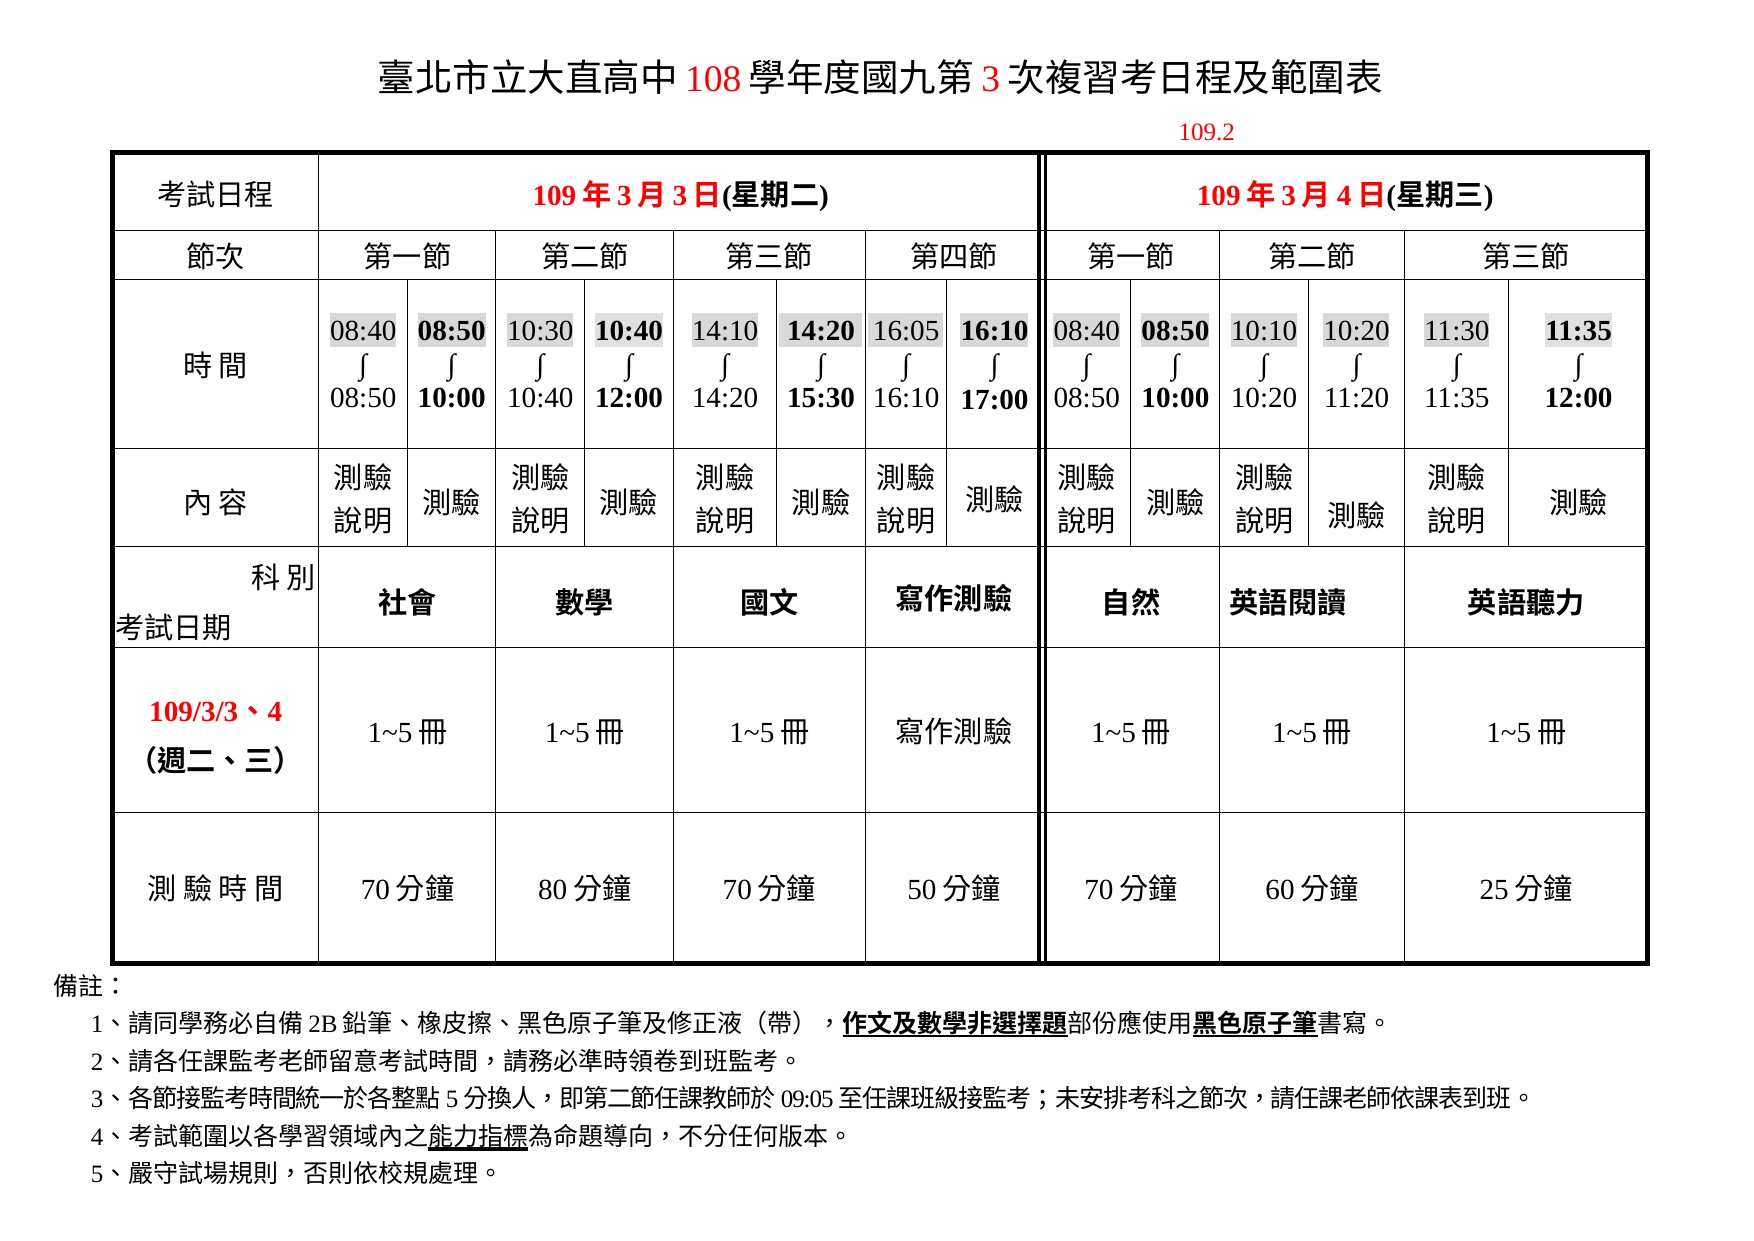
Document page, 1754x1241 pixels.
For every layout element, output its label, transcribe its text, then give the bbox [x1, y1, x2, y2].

table_cell 時 間 [115, 280, 318, 447]
table_cell 16:05 ∫ 16:10 [866, 280, 946, 447]
table_cell 測驗 說明 [496, 449, 584, 546]
table_cell 14:10 ∫ 14:20 [674, 280, 776, 447]
table_cell 內 容 [115, 449, 318, 546]
table_cell 第一節 [319, 231, 495, 279]
table_cell 70分鐘 [1047, 813, 1219, 961]
table_cell 08:50 ∫ 10:00 [408, 280, 495, 447]
table_cell 科 別 考試日期 [115, 547, 318, 647]
table_cell 1~5冊 [1220, 648, 1404, 812]
table_cell 測驗 [1509, 449, 1645, 546]
table_cell 第三節 [674, 231, 865, 279]
table_cell 1~5冊 [319, 648, 495, 812]
text 備註： [53, 966, 1707, 1003]
table_cell 測驗 說明 [674, 449, 776, 546]
table_cell 測驗 [1309, 449, 1404, 546]
table_cell 1~5冊 [1405, 648, 1645, 812]
table_cell 1~5冊 [496, 648, 673, 812]
text 2、請各任課監考老師留意考試時間，請務必準時領卷到班監考。 [53, 1041, 1707, 1078]
table_cell 11:35 ∫ 12:00 [1509, 280, 1645, 447]
text 1、請同學務必自備2B鉛筆、橡皮擦、黑色原子筆及修正液（帶），作文及數學非選擇題部份應使用黑色原子筆書寫。 [53, 1003, 1707, 1041]
table_cell 測驗 [1131, 449, 1219, 546]
table_cell 08:50 ∫ 10:00 [1131, 280, 1219, 447]
table_cell 英語聽力 [1405, 547, 1645, 647]
table_header 109年3月3日(星期二) [319, 155, 1037, 230]
table_cell 第二節 [1220, 231, 1404, 279]
table_cell 第三節 [1405, 231, 1645, 279]
table_cell 10:30 ∫ 10:40 [496, 280, 584, 447]
table_cell 14:20 ∫ 15:30 [777, 280, 865, 447]
table_cell 50分鐘 [866, 813, 1037, 961]
table_cell 10:20 ∫ 11:20 [1309, 280, 1404, 447]
table_cell 數學 [496, 547, 673, 647]
text 臺北市立大直高中108學年度國九第3次複習考日程及範圍表 [53, 38, 1707, 113]
text 3、各節接監考時間統一於各整點5分換人，即第二節任課教師於09:05至任課班級接監考；未安排考科之節次，請任課老師依課表到班。 [53, 1078, 1707, 1116]
table_cell 測驗 [947, 449, 1037, 546]
table_cell 測驗 [777, 449, 865, 546]
table_cell 社會 [319, 547, 495, 647]
table_cell 測驗 [585, 449, 673, 546]
table_header 109年3月4日(星期三) [1047, 155, 1645, 230]
table_cell 70分鐘 [674, 813, 865, 961]
text 109.2 [53, 113, 1707, 150]
table_cell 測驗 [408, 449, 495, 546]
table_cell 1~5冊 [1047, 648, 1219, 812]
table_cell 16:10 ∫ 17:00 [947, 280, 1037, 447]
table_cell 08:40 ∫ 08:50 [319, 280, 407, 447]
table_cell 第一節 [1047, 231, 1219, 279]
text 4、考試範圍以各學習領域內之能力指標為命題導向，不分任何版本。 [53, 1116, 1707, 1153]
table_cell 自然 [1047, 547, 1219, 647]
table_cell 測驗 說明 [1047, 449, 1130, 546]
table_cell 測驗 說明 [319, 449, 407, 546]
table_cell 25分鐘 [1405, 813, 1645, 961]
table_cell 80分鐘 [496, 813, 673, 961]
table_cell 第二節 [496, 231, 673, 279]
table_cell 10:40 ∫ 12:00 [585, 280, 673, 447]
table_cell 測驗說明 [866, 449, 946, 546]
table_cell 109/3/3、4 （週二、三） [115, 648, 318, 812]
table_cell 測驗 說明 [1405, 449, 1508, 546]
table_cell 英語閱讀 [1220, 547, 1404, 647]
table_cell 11:30 ∫ 11:35 [1405, 280, 1508, 447]
table_cell 08:40 ∫ 08:50 [1047, 280, 1130, 447]
table_cell 國文 [674, 547, 865, 647]
table_cell 測 驗 時 間 [115, 813, 318, 961]
table_header 考試日程 [115, 155, 318, 230]
table_cell 1~5冊 [674, 648, 865, 812]
table_cell 測驗 說明 [1220, 449, 1308, 546]
table_cell 節次 [115, 231, 318, 279]
text 5、嚴守試場規則，否則依校規處理。 [53, 1153, 1707, 1191]
table_cell 70分鐘 [319, 813, 495, 961]
table_cell 60分鐘 [1220, 813, 1404, 961]
table_cell 第四節 [866, 231, 1037, 279]
table_cell 寫作測驗 [866, 648, 1037, 812]
table_cell 10:10 ∫ 10:20 [1220, 280, 1308, 447]
table_cell 寫作測驗 [866, 547, 1037, 647]
